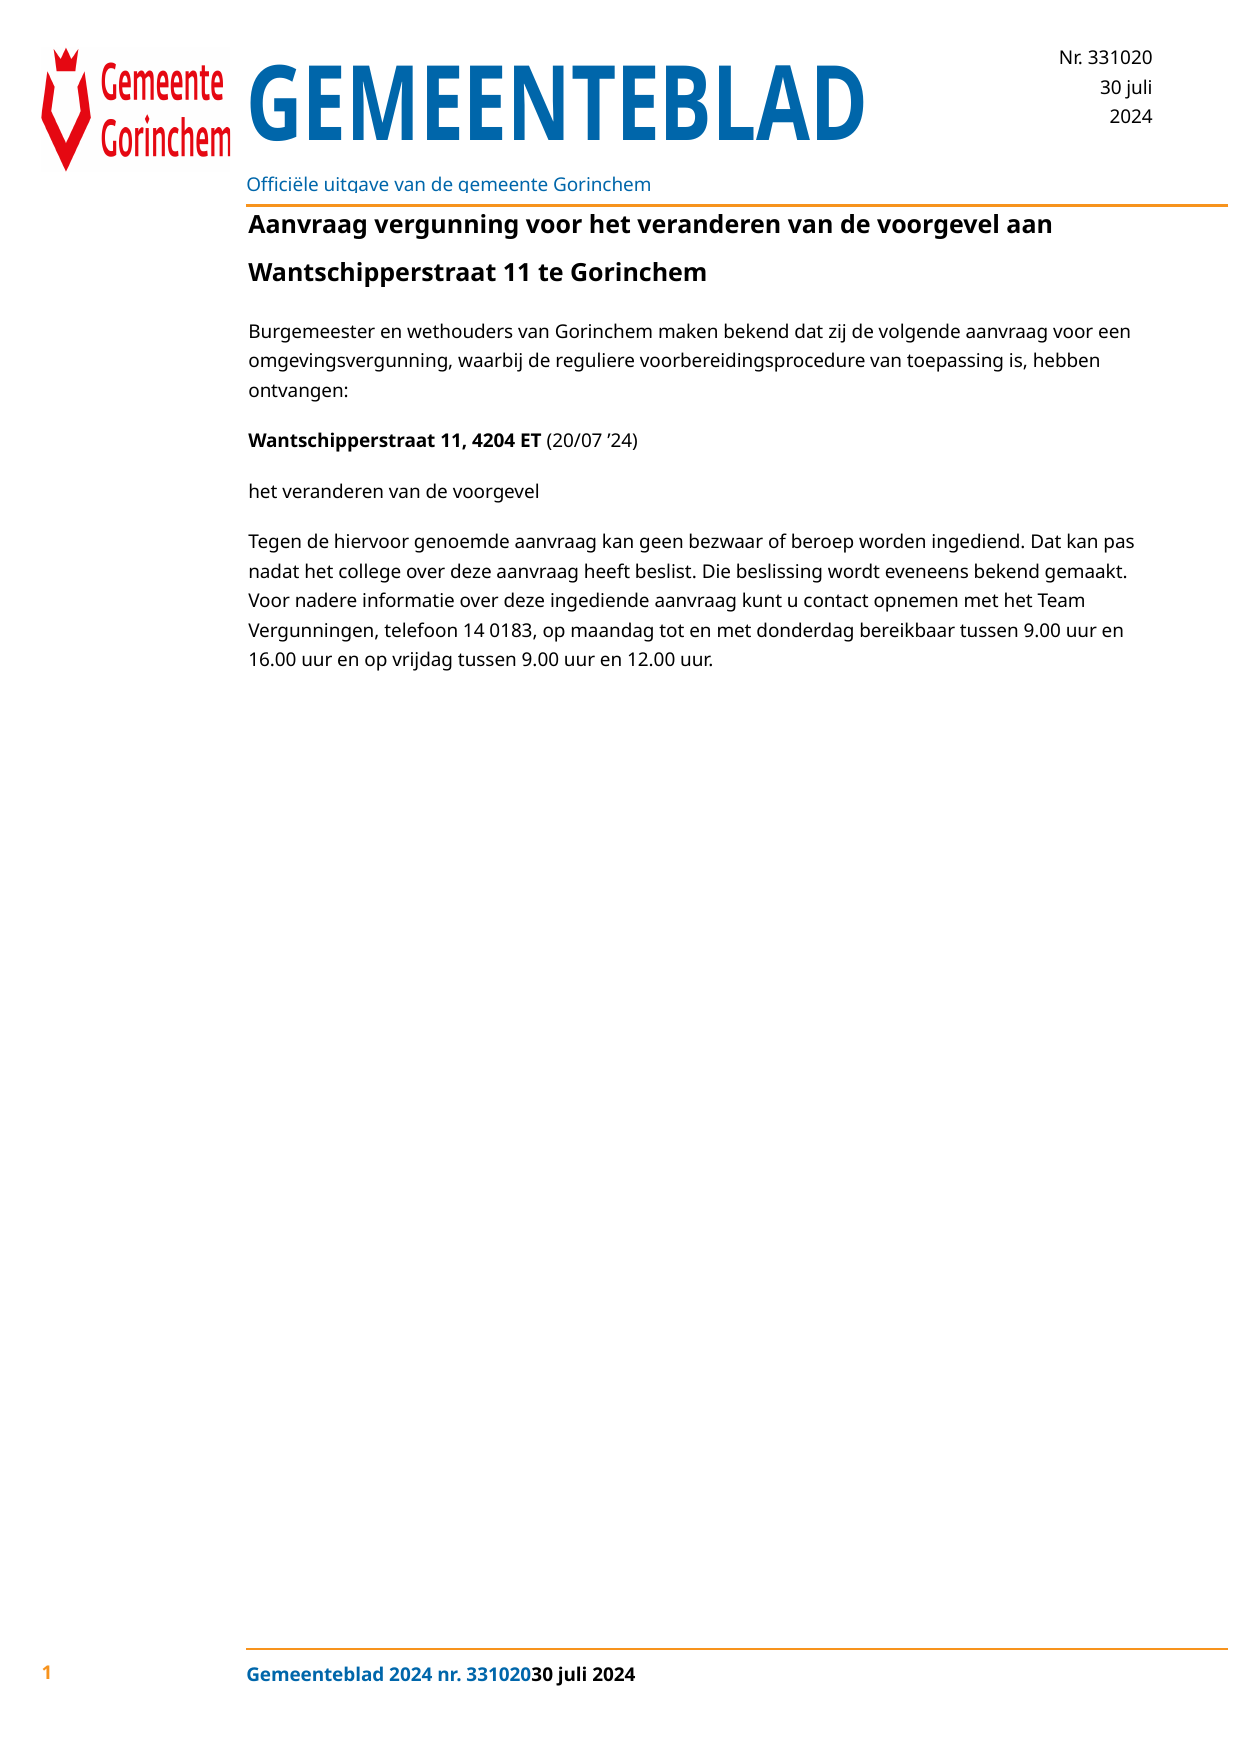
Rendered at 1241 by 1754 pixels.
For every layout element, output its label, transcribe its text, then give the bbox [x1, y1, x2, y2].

text Aanvraag vergunning voor het veranderen van de voorgevel aan Wantschipperstraat 11 te Gorinchem [248, 207, 1152, 288]
text het veranderen van de voorgevel [248, 478, 1152, 504]
text Tegen de hiervoor genoemde aanvraag kan geen bezwaar of beroep worden ingediend. Dat kan pas nadat het college over deze aanvraag heeft beslist. Die beslissing wordt eveneens bekend gemaakt. Voor nadere informatie over deze ingediende aanvraag kunt u contact opnemen met het Team Vergunningen, telefoon 14 0183, op maandag tot en met donderdag bereikbaar tussen 9.00 uur en 16.00 uur en op vrijdag tussen 9.00 uur en 12.00 uur. [248, 528, 1152, 672]
text Wantschipperstraat 11, 4204 ET (20/07 ’24) [248, 427, 1152, 453]
text Burgemeester en wethouders van Gorinchem maken bekend dat zij de volgende aanvraag voor een omgevingsvergunning, waarbij de reguliere voorbereidingsprocedure van toepassing is, hebben ontvangen: [248, 318, 1152, 403]
picture [41, 47, 231, 172]
